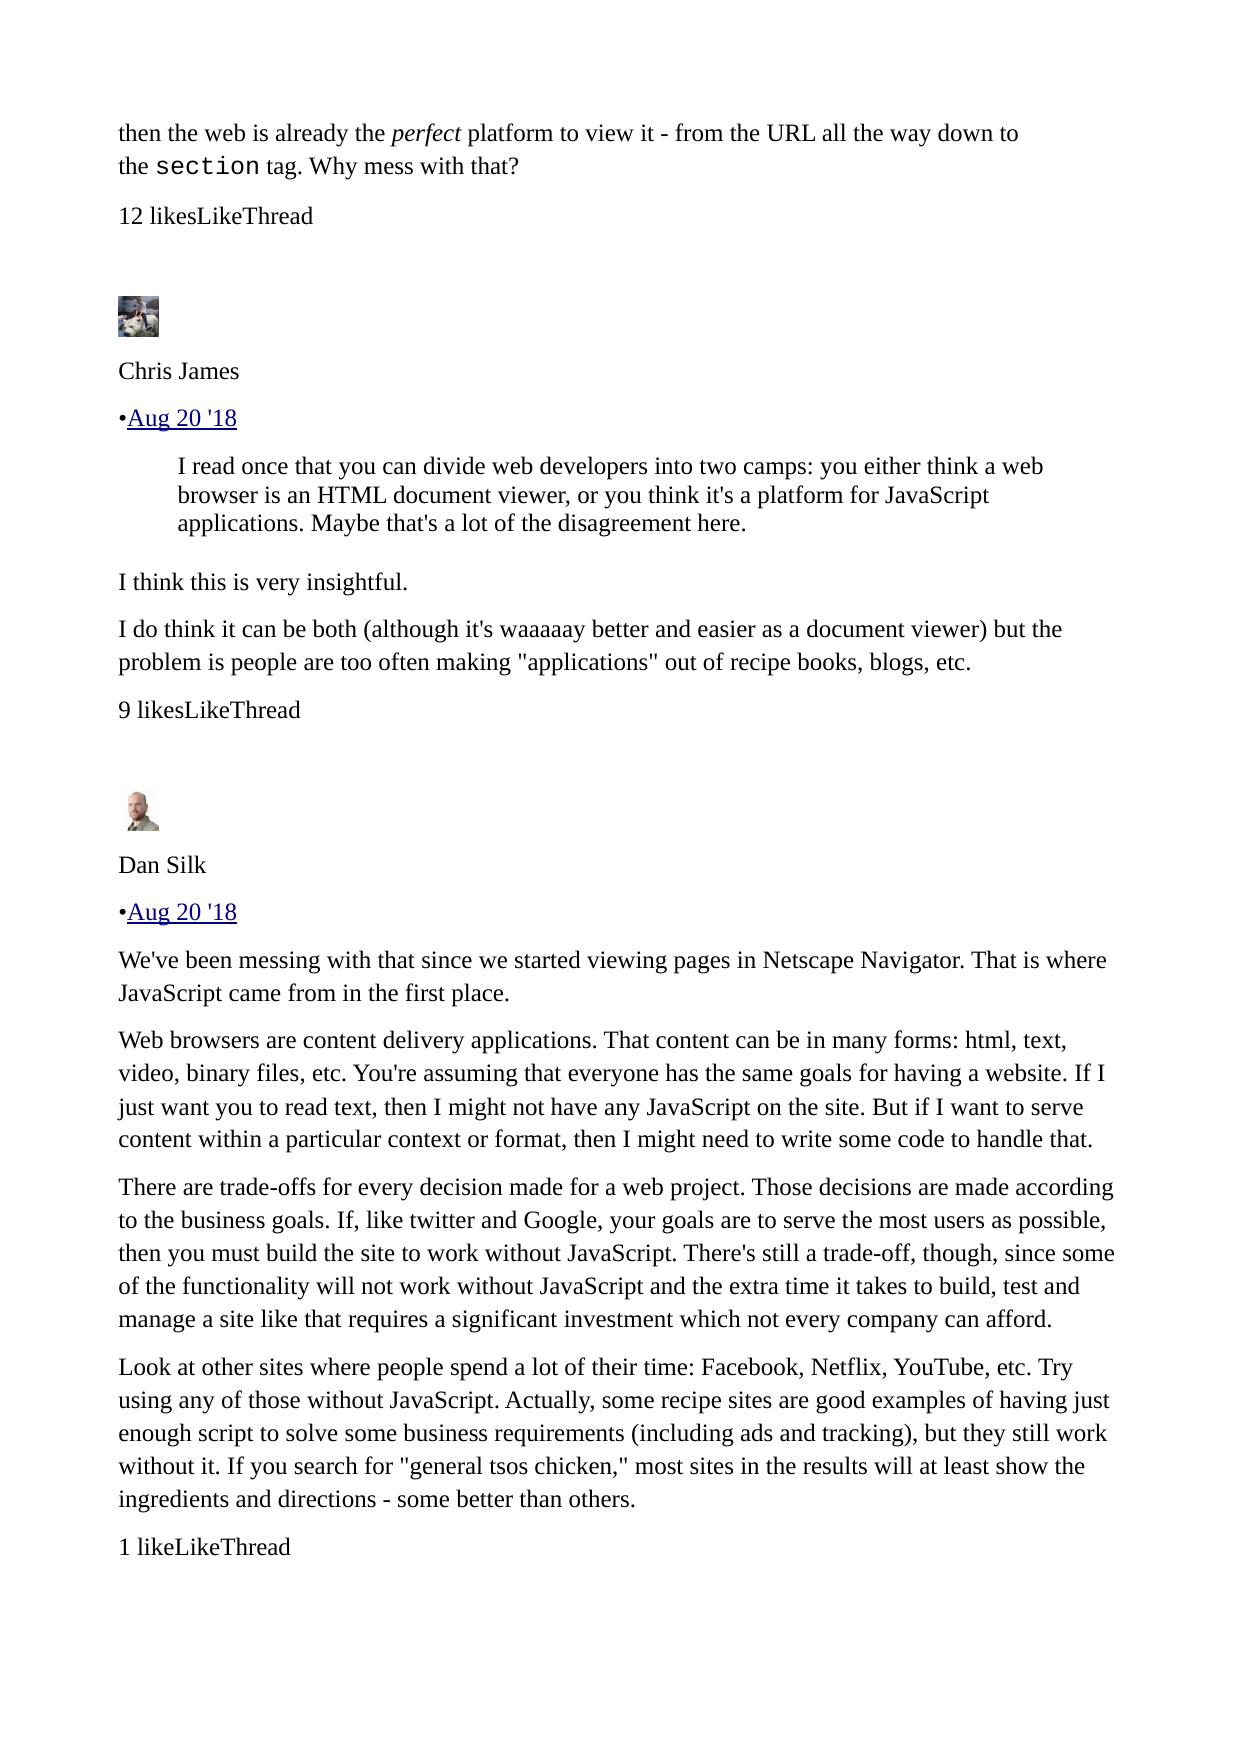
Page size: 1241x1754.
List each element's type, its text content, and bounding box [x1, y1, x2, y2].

text 1 likeLikeThread [118, 1532, 1122, 1560]
text Look at other sites where people spend a lot of their time: Facebook, Netflix, YouTube, etc. Try using any of those without JavaScript. Actually, some recipe sites are good examples of having just enough script to solve some business requirements (including ads and tracking), but they still work without it. If you search for "general tsos chicken," most sites in the results will at least show the ingredients and directions - some better than others. [118, 1352, 1122, 1513]
text 12 likesLikeThread [118, 201, 1122, 230]
text We've been messing with that since we started viewing pages in Netscape Navigator. That is where JavaScript came from in the first place. [118, 945, 1122, 1007]
picture [118, 790, 159, 831]
text There are trade-offs for every decision made for a web project. Those decisions are made according to the business goals. If, like twitter and Google, your goals are to serve the most users as possible, then you must build the site to work without JavaScript. There's still a trade-off, though, since some of the functionality will not work without JavaScript and the extra time it takes to build, test and manage a site like that requires a significant investment which not every company can afford. [118, 1172, 1122, 1333]
text •Aug 20 '18 [118, 897, 1122, 926]
text •Aug 20 '18 [118, 403, 1122, 432]
text Chris James [118, 356, 1122, 384]
text I read once that you can divide web developers into two camps: you either think a web browser is an HTML document viewer, or you think it's a platform for JavaScript applications. Maybe that's a lot of the disagreement here. [177, 451, 1063, 537]
text then the web is already the perfect platform to view it - from the URL all the way down to the section tag. Why mess with that? [118, 118, 1122, 182]
picture [118, 296, 159, 337]
text Dan Silk [118, 850, 1122, 878]
text I think this is very insightful. [118, 567, 1122, 596]
text 9 likesLikeThread [118, 695, 1122, 724]
text I do think it can be both (although it's waaaaay better and easier as a document viewer) but the problem is people are too often making "applications" out of recipe books, blogs, etc. [118, 614, 1122, 676]
text Web browsers are content delivery applications. That content can be in many forms: html, text, video, binary files, etc. You're assuming that everyone has the same goals for having a website. If I just want you to read text, then I might not have any JavaScript on the site. But if I want to serve content within a particular context or format, then I might need to write some code to handle that. [118, 1026, 1122, 1153]
